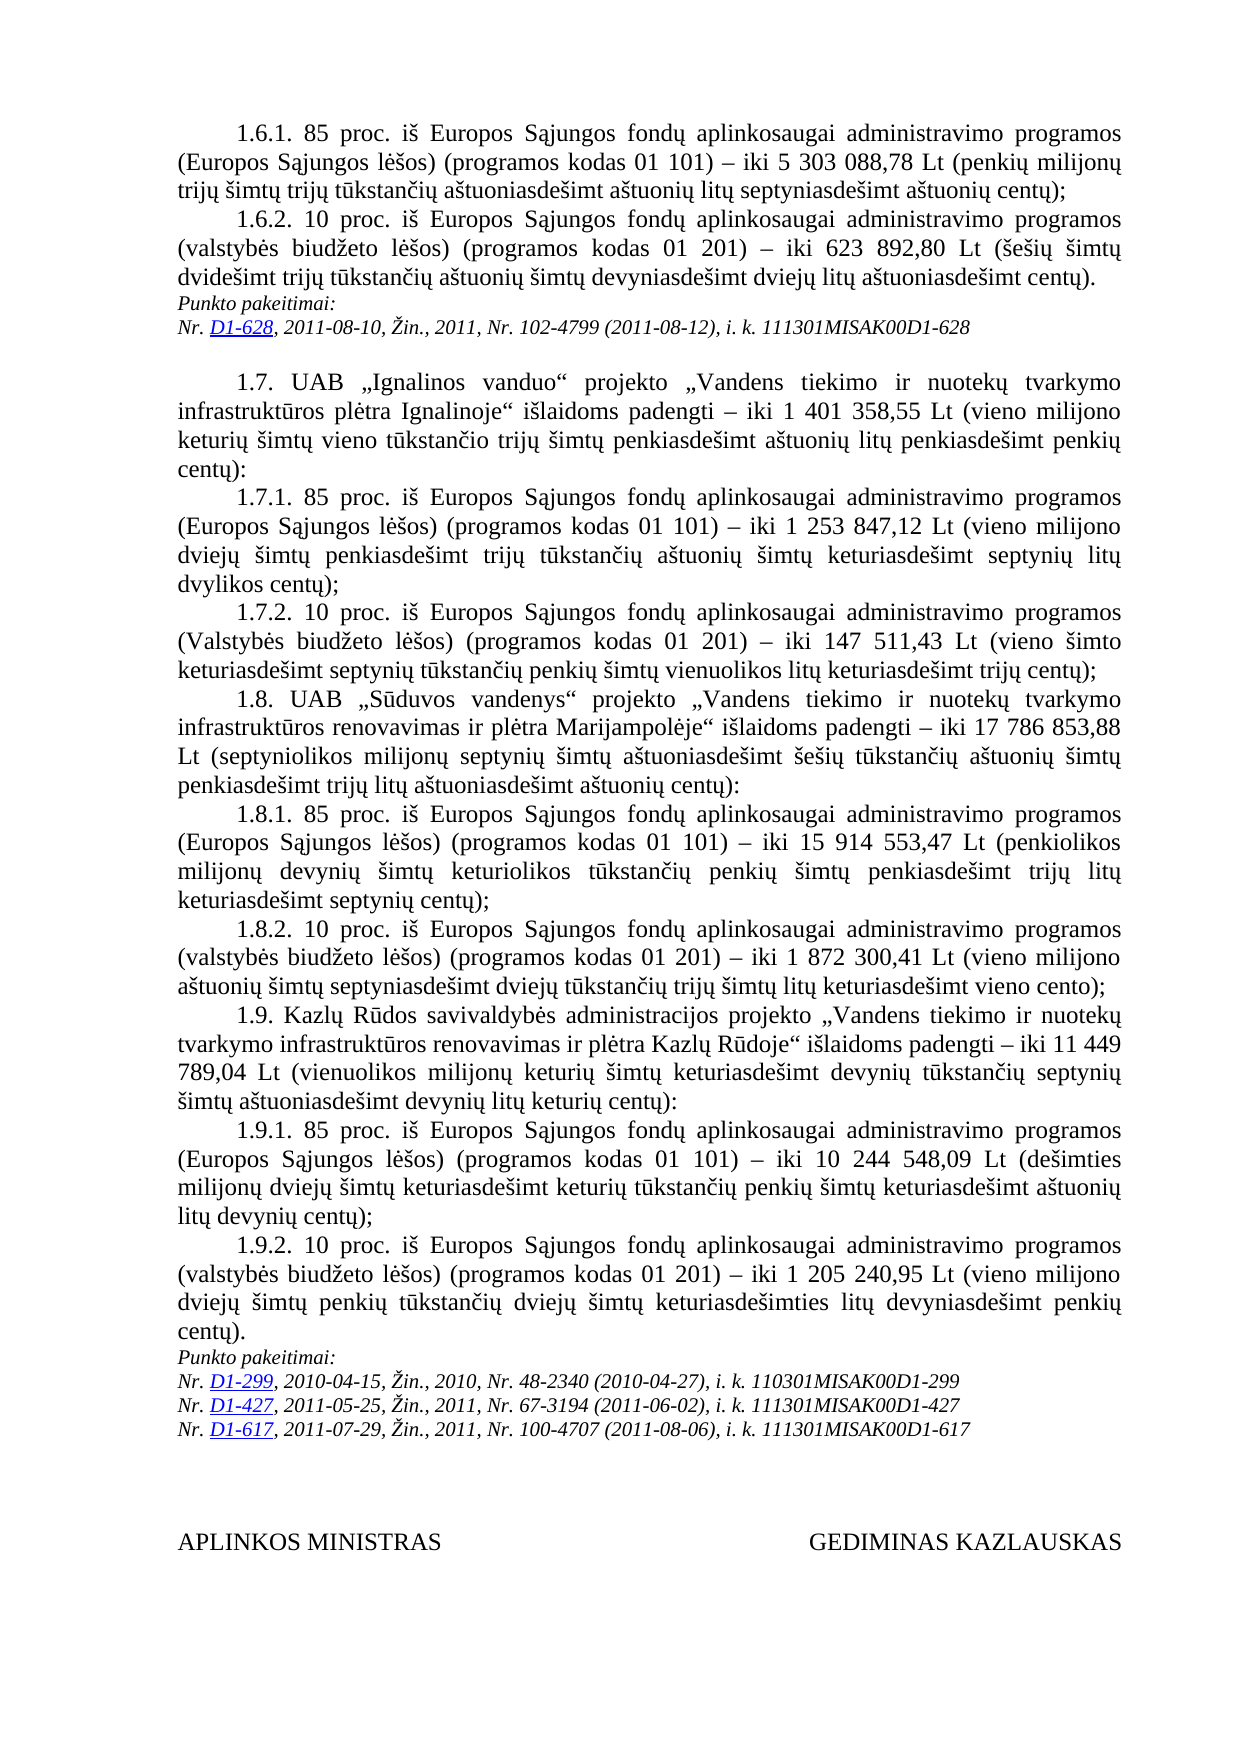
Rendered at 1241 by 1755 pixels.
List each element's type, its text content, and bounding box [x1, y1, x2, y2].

text Punkto pakeitimai: [177, 1345, 1122, 1369]
text 1.8. UAB „Sūduvos vandenys“ projekto „Vandens tiekimo ir nuotekų tvarkymo infrastruktūros renovavimas ir plėtra Marijampolėje“ išlaidoms padengti – iki 17 786 853,88 Lt (septyniolikos milijonų septynių šimtų aštuoniasdešimt šešių tūkstančių aštuonių šimtų penkiasdešimt trijų litų aštuoniasdešimt aštuonių centų): [177, 684, 1122, 799]
text 1.6.1. 85 proc. iš Europos Sąjungos fondų aplinkosaugai administravimo programos (Europos Sąjungos lėšos) (programos kodas 01 101) – iki 5 303 088,78 Lt (penkių milijonų trijų šimtų trijų tūkstančių aštuoniasdešimt aštuonių litų septyniasdešimt aštuonių centų); [177, 118, 1122, 204]
text Nr. D1-617, 2011-07-29, Žin., 2011, Nr. 100-4707 (2011-08-06), i. k. 111301MISAK00D1-617 [177, 1417, 1122, 1441]
text Nr. D1-299, 2010-04-15, Žin., 2010, Nr. 48-2340 (2010-04-27), i. k. 110301MISAK00D1-299 [177, 1369, 1122, 1393]
text 1.7.1. 85 proc. iš Europos Sąjungos fondų aplinkosaugai administravimo programos (Europos Sąjungos lėšos) (programos kodas 01 101) – iki 1 253 847,12 Lt (vieno milijono dviejų šimtų penkiasdešimt trijų tūkstančių aštuonių šimtų keturiasdešimt septynių litų dvylikos centų); [177, 482, 1122, 597]
text 1.9.2. 10 proc. iš Europos Sąjungos fondų aplinkosaugai administravimo programos (valstybės biudžeto lėšos) (programos kodas 01 201) – iki 1 205 240,95 Lt (vieno milijono dviejų šimtų penkių tūkstančių dviejų šimtų keturiasdešimties litų devyniasdešimt penkių centų). [177, 1230, 1122, 1345]
text 1.8.1. 85 proc. iš Europos Sąjungos fondų aplinkosaugai administravimo programos (Europos Sąjungos lėšos) (programos kodas 01 101) – iki 15 914 553,47 Lt (penkiolikos milijonų devynių šimtų keturiolikos tūkstančių penkių šimtų penkiasdešimt trijų litų keturiasdešimt septynių centų); [177, 799, 1122, 914]
text 1.9. Kazlų Rūdos savivaldybės administracijos projekto „Vandens tiekimo ir nuotekų tvarkymo infrastruktūros renovavimas ir plėtra Kazlų Rūdoje“ išlaidoms padengti – iki 11 449 789,04 Lt (vienuolikos milijonų keturių šimtų keturiasdešimt devynių tūkstančių septynių šimtų aštuoniasdešimt devynių litų keturių centų): [177, 1000, 1122, 1115]
text 1.6.2. 10 proc. iš Europos Sąjungos fondų aplinkosaugai administravimo programos (valstybės biudžeto lėšos) (programos kodas 01 201) – iki 623 892,80 Lt (šešių šimtų dvidešimt trijų tūkstančių aštuonių šimtų devyniasdešimt dviejų litų aštuoniasdešimt centų). [177, 204, 1122, 291]
text Nr. D1-427, 2011-05-25, Žin., 2011, Nr. 67-3194 (2011-06-02), i. k. 111301MISAK00D1-427 [177, 1393, 1122, 1417]
text 1.8.2. 10 proc. iš Europos Sąjungos fondų aplinkosaugai administravimo programos (valstybės biudžeto lėšos) (programos kodas 01 201) – iki 1 872 300,41 Lt (vieno milijono aštuonių šimtų septyniasdešimt dviejų tūkstančių trijų šimtų litų keturiasdešimt vieno cento); [177, 914, 1122, 1000]
text 1.7.2. 10 proc. iš Europos Sąjungos fondų aplinkosaugai administravimo programos (Valstybės biudžeto lėšos) (programos kodas 01 201) – iki 147 511,43 Lt (vieno šimto keturiasdešimt septynių tūkstančių penkių šimtų vienuolikos litų keturiasdešimt trijų centų); [177, 597, 1122, 684]
text 1.9.1. 85 proc. iš Europos Sąjungos fondų aplinkosaugai administravimo programos (Europos Sąjungos lėšos) (programos kodas 01 101) – iki 10 244 548,09 Lt (dešimties milijonų dviejų šimtų keturiasdešimt keturių tūkstančių penkių šimtų keturiasdešimt aštuonių litų devynių centų); [177, 1115, 1122, 1230]
text Punkto pakeitimai: [177, 291, 1122, 315]
text 1.7. UAB „Ignalinos vanduo“ projekto „Vandens tiekimo ir nuotekų tvarkymo infrastruktūros plėtra Ignalinoje“ išlaidoms padengti – iki 1 401 358,55 Lt (vieno milijono keturių šimtų vieno tūkstančio trijų šimtų penkiasdešimt aštuonių litų penkiasdešimt penkių centų): [177, 367, 1122, 482]
text Aplinkos ministras Gediminas Kazlauskas [177, 1527, 1122, 1556]
text Nr. D1-628, 2011-08-10, Žin., 2011, Nr. 102-4799 (2011-08-12), i. k. 111301MISAK00D1-628 [177, 315, 1122, 339]
